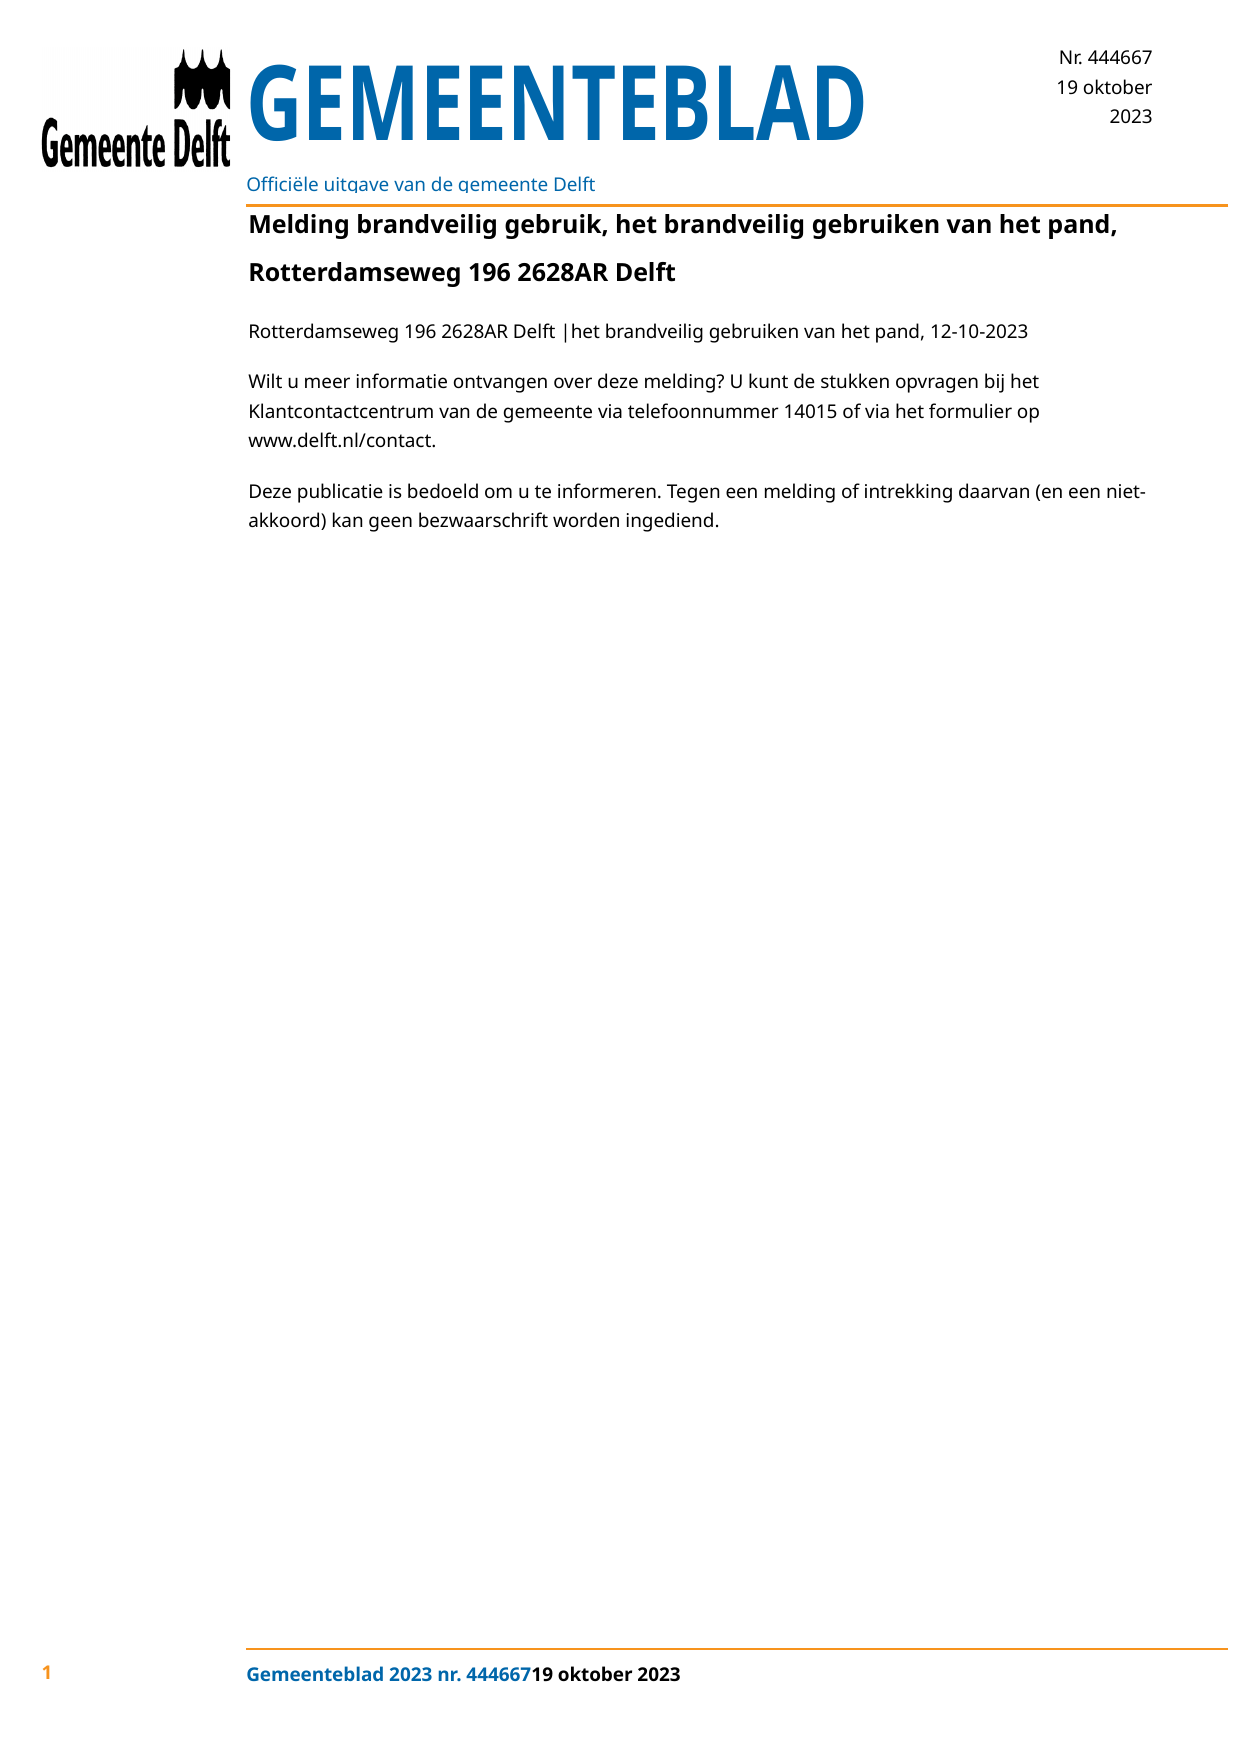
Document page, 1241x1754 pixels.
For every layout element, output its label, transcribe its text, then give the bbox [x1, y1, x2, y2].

text Rotterdamseweg 196 2628AR Delft |het brandveilig gebruiken van het pand, 12-10-2023 [248, 318, 1152, 344]
text Wilt u meer informatie ontvangen over deze melding? U kunt de stukken opvragen bij het Klantcontactcentrum van de gemeente via telefoonnummer 14015 of via het formulier op www.delft.nl/contact. [248, 368, 1152, 453]
picture [41, 47, 231, 172]
text Deze publicatie is bedoeld om u te informeren. Tegen een melding of intrekking daarvan (en een niet-akkoord) kan geen bezwaarschrift worden ingediend. [248, 478, 1152, 533]
text Melding brandveilig gebruik, het brandveilig gebruiken van het pand, Rotterdamseweg 196 2628AR Delft [248, 207, 1152, 288]
